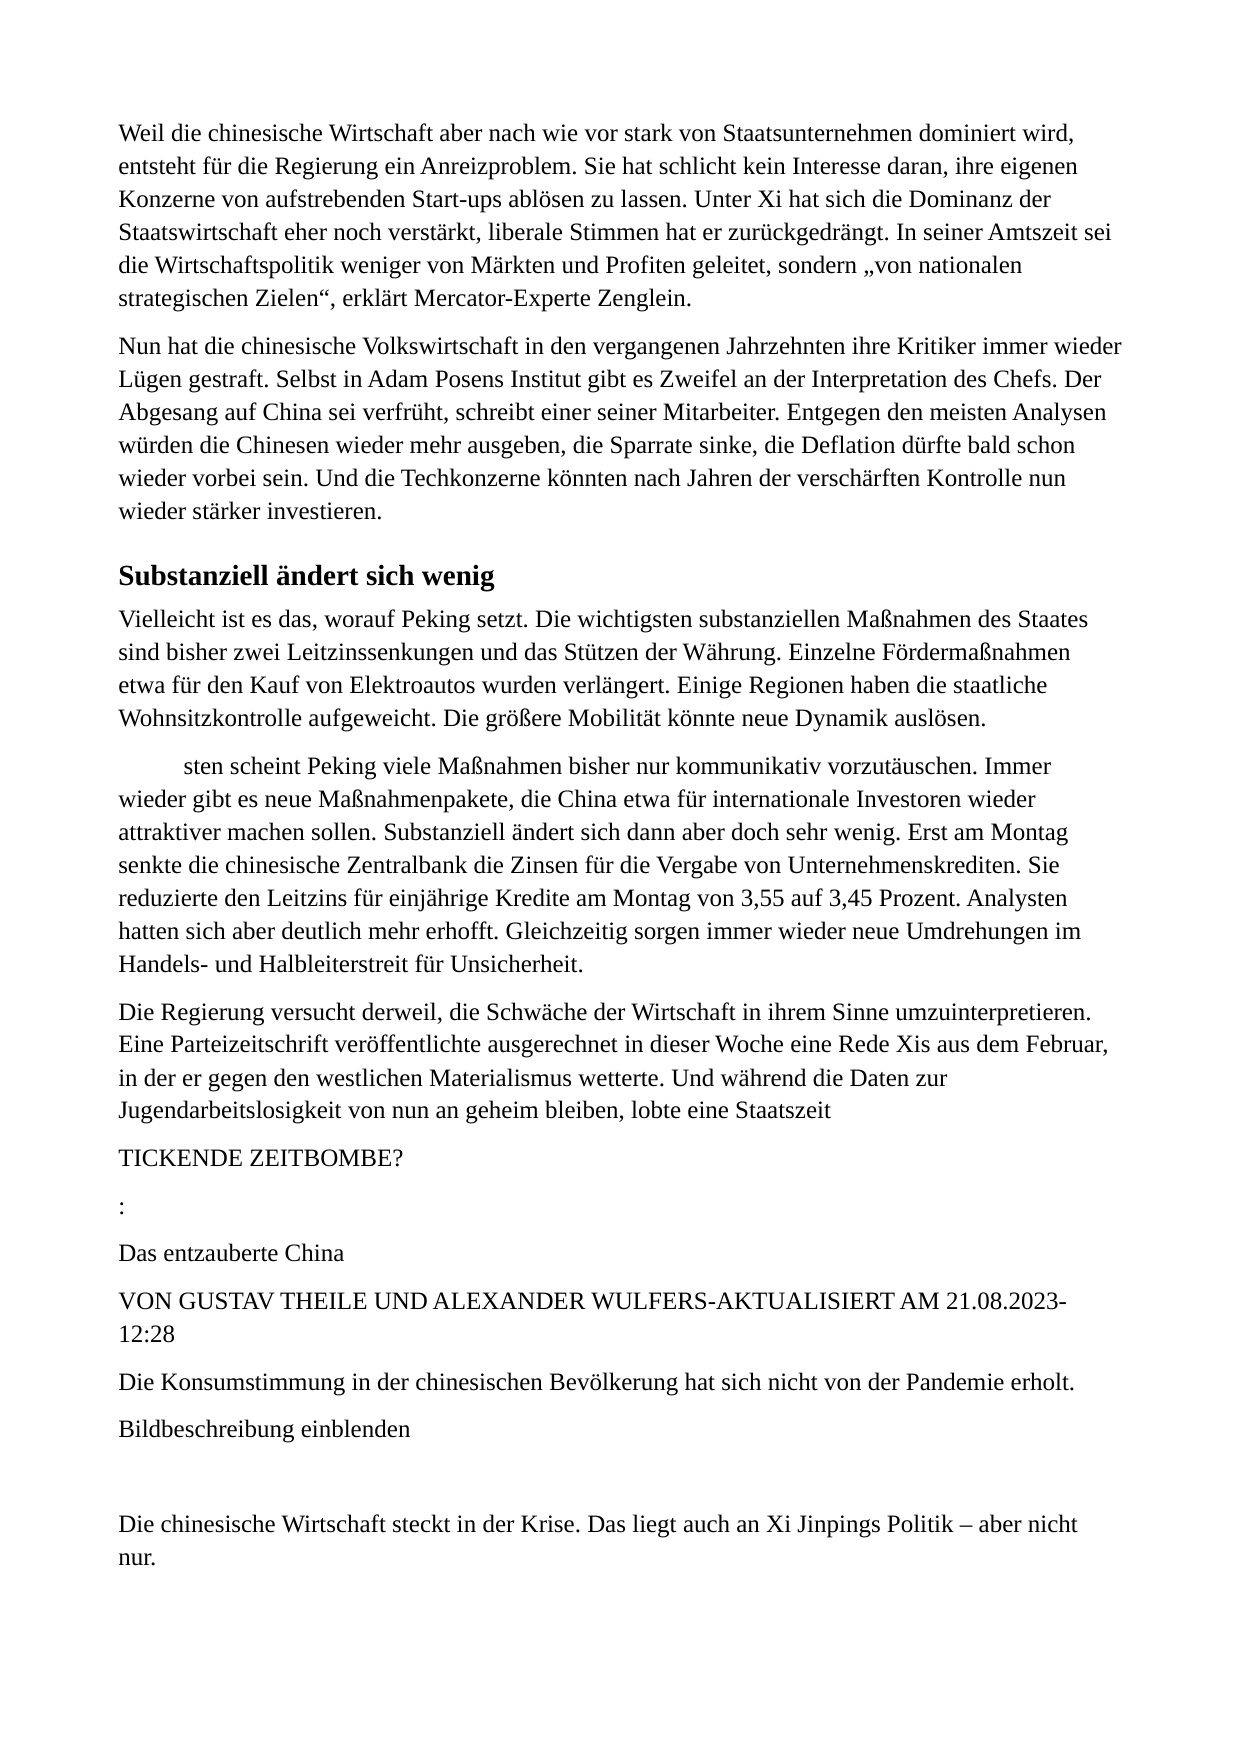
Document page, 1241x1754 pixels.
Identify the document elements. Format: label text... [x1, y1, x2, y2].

text Vielleicht ist es das, worauf Peking setzt. Die wichtigsten substanziellen Maßnahmen des Staates sind bisher zwei Leitzinssenkungen und das Stützen der Währung. Einzelne Fördermaßnahmen etwa für den Kauf von Elektroautos wurden verlängert. Einige Regionen haben die staatliche Wohnsitzkontrolle aufgeweicht. Die größere Mobilität könnte neue Dynamik auslösen. [118, 604, 1122, 732]
text Die chinesische Wirtschaft steckt in der Krise. Das liegt auch an Xi Jinpings Politik – aber nicht nur. [118, 1509, 1122, 1571]
text TICKENDE ZEITBOMBE? [118, 1143, 1122, 1172]
subtitle Substanziell ändert sich wenig [118, 558, 1122, 592]
text Das entzauberte China [118, 1238, 1122, 1267]
text : [118, 1191, 1122, 1219]
text Bildbeschreibung einblenden [118, 1414, 1122, 1443]
text Ansonsten scheint Peking viele Maßnahmen bisher nur kommunikativ vorzutäuschen. Immer wieder gibt es neue Maßnahmenpakete, die China etwa für internationale Investoren wieder attraktiver machen sollen. Substanziell ändert sich dann aber doch sehr wenig. Erst am Montag senkte die chinesische Zentralbank die Zinsen für die Vergabe von Unternehmenskrediten. Sie reduzierte den Leitzins für einjährige Kredite am Montag von 3,55 auf 3,45 Prozent. Analysten hatten sich aber deutlich mehr erhofft. Gleichzeitig sorgen immer wieder neue Umdrehungen im Handels- und Halbleiterstreit für Unsicherheit. [118, 751, 1122, 978]
text Die Regierung versucht derweil, die Schwäche der Wirtschaft in ihrem Sinne umzuinterpretieren. Eine Parteizeitschrift veröffentlichte ausgerechnet in dieser Woche eine Rede Xis aus dem Februar, in der er gegen den westlichen Materialismus wetterte. Und während die Daten zur Jugendarbeitslosigkeit von nun an geheim bleiben, lobte eine Staatszeit [118, 997, 1122, 1124]
text Die Konsumstimmung in der chinesischen Bevölkerung hat sich nicht von der Pandemie erholt. [118, 1367, 1122, 1395]
text Nun hat die chinesische Volkswirtschaft in den vergangenen Jahrzehnten ihre Kritiker immer wieder Lügen gestraft. Selbst in Adam Posens Institut gibt es Zweifel an der Interpretation des Chefs. Der Abgesang auf China sei verfrüht, schreibt einer seiner Mitarbeiter. Entgegen den meisten Analysen würden die Chinesen wieder mehr ausgeben, die Sparrate sinke, die Deflation dürfte bald schon wieder vorbei sein. Und die Techkonzerne könnten nach Jahren der verschärften Kontrolle nun wieder stärker investieren. [118, 331, 1122, 525]
text VON GUSTAV THEILE UND ALEXANDER WULFERS-AKTUALISIERT AM 21.08.2023-12:28 [118, 1286, 1122, 1348]
text Weil die chinesische Wirtschaft aber nach wie vor stark von Staatsunternehmen dominiert wird, entsteht für die Regierung ein Anreizproblem. Sie hat schlicht kein Interesse daran, ihre eigenen Konzerne von aufstrebenden Start-ups ablösen zu lassen. Unter Xi hat sich die Dominanz der Staatswirtschaft eher noch verstärkt, liberale Stimmen hat er zurückgedrängt. In seiner Amtszeit sei die Wirtschaftspolitik weniger von Märkten und Profiten geleitet, sondern „von nationalen strategischen Zielen“, erklärt Mercator-Experte Zenglein. [118, 118, 1122, 312]
